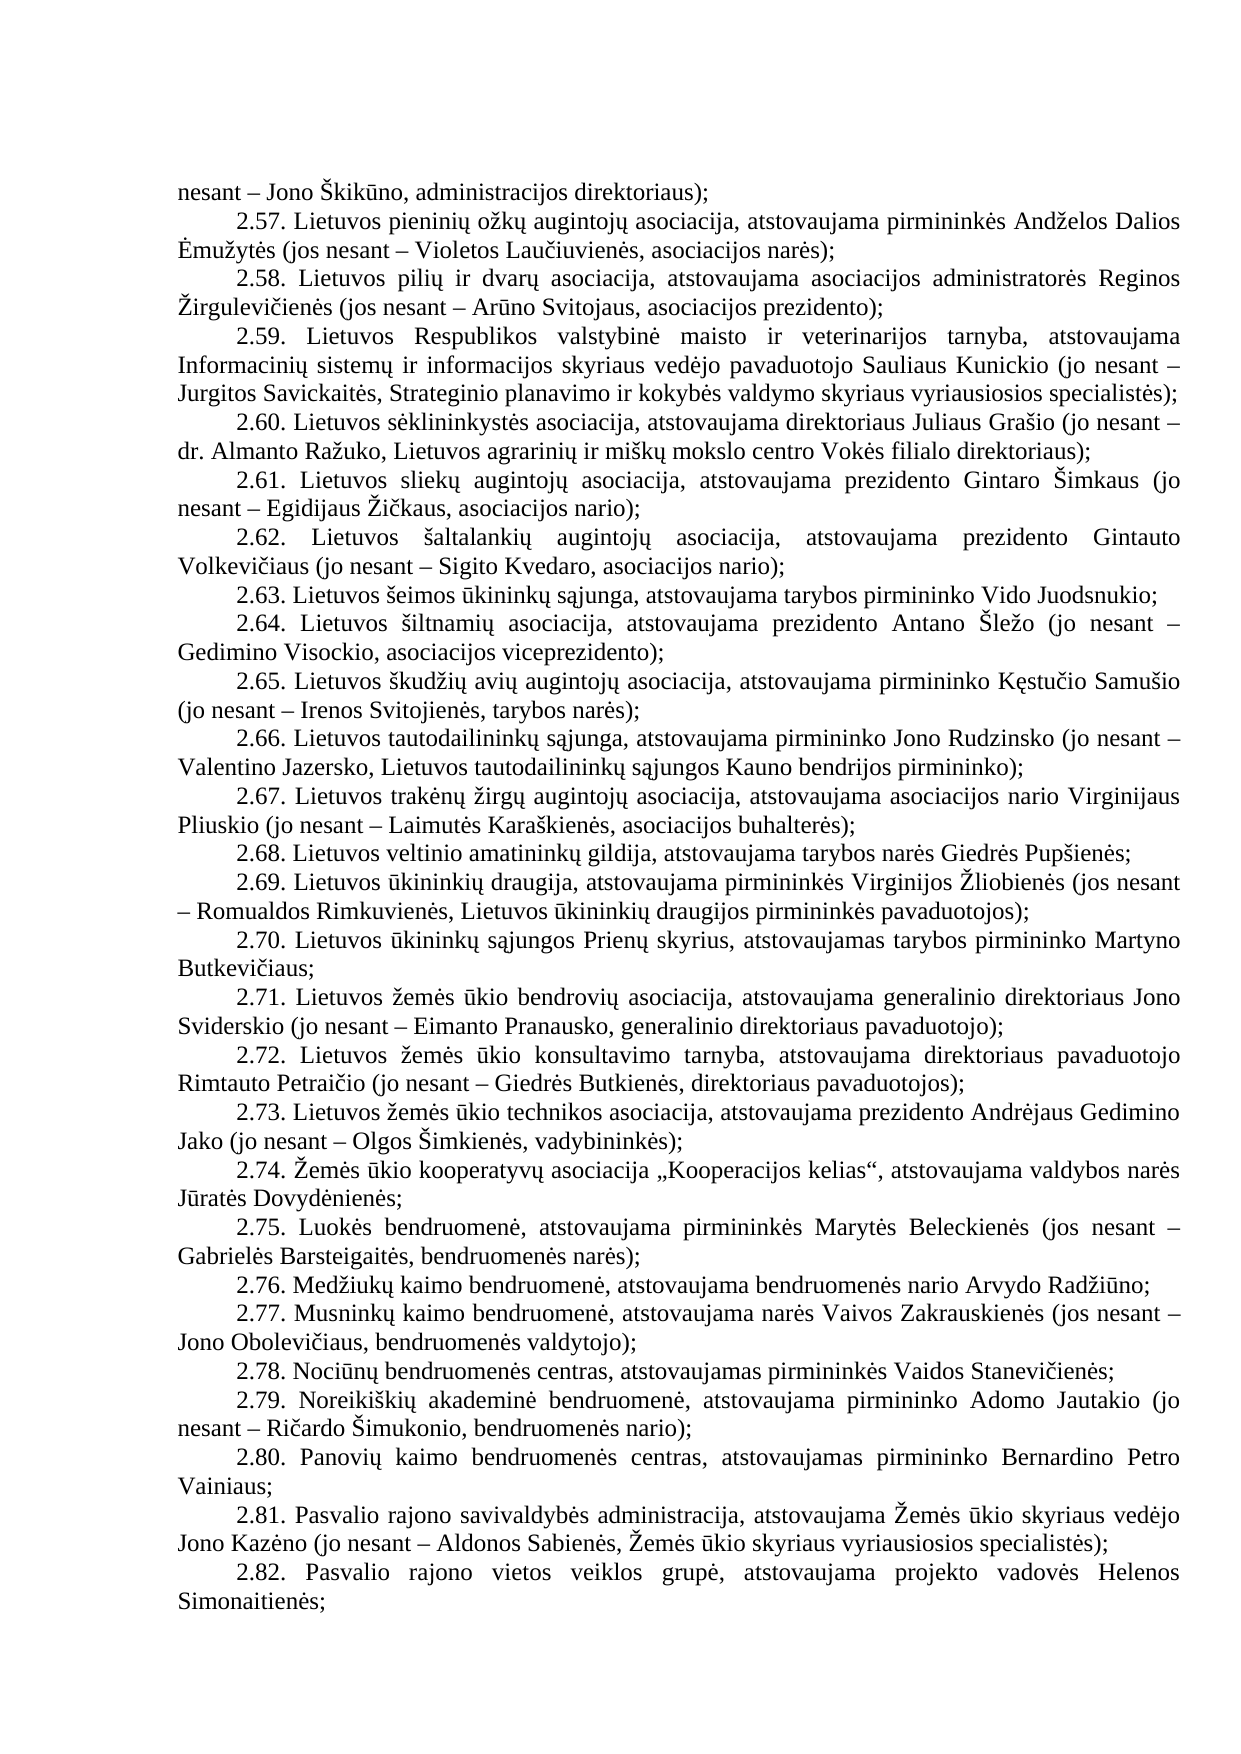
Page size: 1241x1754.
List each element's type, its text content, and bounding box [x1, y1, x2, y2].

text 2.78. Nociūnų bendruomenės centras, atstovaujamas pirmininkės Vaidos Stanevičienės; [177, 1356, 1181, 1385]
text 2.79. Noreikiškių akademinė bendruomenė, atstovaujama pirmininko Adomo Jautakio (jo nesant – Ričardo Šimukonio, bendruomenės nario); [177, 1385, 1181, 1442]
text 2.64. Lietuvos šiltnamių asociacija, atstovaujama prezidento Antano Šležo (jo nesant – Gedimino Visockio, asociacijos viceprezidento); [177, 608, 1181, 666]
text 2.73. Lietuvos žemės ūkio technikos asociacija, atstovaujama prezidento Andrėjaus Gedimino Jako (jo nesant – Olgos Šimkienės, vadybininkės); [177, 1097, 1181, 1155]
text 2.76. Medžiukų kaimo bendruomenė, atstovaujama bendruomenės nario Arvydo Radžiūno; [177, 1270, 1181, 1298]
text 2.66. Lietuvos tautodailininkų sąjunga, atstovaujama pirmininko Jono Rudzinsko (jo nesant – Valentino Jazersko, Lietuvos tautodailininkų sąjungos Kauno bendrijos pirmininko); [177, 723, 1181, 781]
text nesant – Jono Škikūno, administracijos direktoriaus); [177, 177, 1181, 206]
text 2.59. Lietuvos Respublikos valstybinė maisto ir veterinarijos tarnyba, atstovaujama Informacinių sistemų ir informacijos skyriaus vedėjo pavaduotojo Sauliaus Kunickio (jo nesant – Jurgitos Savickaitės, Strateginio planavimo ir kokybės valdymo skyriaus vyriausiosios specialistės); [177, 321, 1181, 407]
text 2.81. Pasvalio rajono savivaldybės administracija, atstovaujama Žemės ūkio skyriaus vedėjo Jono Kazėno (jo nesant – Aldonos Sabienės, Žemės ūkio skyriaus vyriausiosios specialistės); [177, 1500, 1181, 1557]
text 2.62. Lietuvos šaltalankių augintojų asociacija, atstovaujama prezidento Gintauto Volkevičiaus (jo nesant – Sigito Kvedaro, asociacijos nario); [177, 522, 1181, 580]
text 2.65. Lietuvos škudžių avių augintojų asociacija, atstovaujama pirmininko Kęstučio Samušio (jo nesant – Irenos Svitojienės, tarybos narės); [177, 666, 1181, 723]
text 2.82. Pasvalio rajono vietos veiklos grupė, atstovaujama projekto vadovės Helenos Simonaitienės; [177, 1557, 1181, 1615]
text 2.72. Lietuvos žemės ūkio konsultavimo tarnyba, atstovaujama direktoriaus pavaduotojo Rimtauto Petraičio (jo nesant – Giedrės Butkienės, direktoriaus pavaduotojos); [177, 1040, 1181, 1097]
text 2.57. Lietuvos pieninių ožkų augintojų asociacija, atstovaujama pirmininkės Andželos Dalios Ėmužytės (jos nesant – Violetos Laučiuvienės, asociacijos narės); [177, 206, 1181, 263]
text 2.69. Lietuvos ūkininkių draugija, atstovaujama pirmininkės Virginijos Žliobienės (jos nesant – Romualdos Rimkuvienės, Lietuvos ūkininkių draugijos pirmininkės pavaduotojos); [177, 867, 1181, 925]
text 2.70. Lietuvos ūkininkų sąjungos Prienų skyrius, atstovaujamas tarybos pirmininko Martyno Butkevičiaus; [177, 925, 1181, 982]
text 2.80. Panovių kaimo bendruomenės centras, atstovaujamas pirmininko Bernardino Petro Vainiaus; [177, 1442, 1181, 1500]
text 2.68. Lietuvos veltinio amatininkų gildija, atstovaujama tarybos narės Giedrės Pupšienės; [177, 838, 1181, 867]
text 2.58. Lietuvos pilių ir dvarų asociacija, atstovaujama asociacijos administratorės Reginos Žirgulevičienės (jos nesant – Arūno Svitojaus, asociacijos prezidento); [177, 263, 1181, 321]
text 2.77. Musninkų kaimo bendruomenė, atstovaujama narės Vaivos Zakrauskienės (jos nesant – Jono Obolevičiaus, bendruomenės valdytojo); [177, 1298, 1181, 1356]
text 2.67. Lietuvos trakėnų žirgų augintojų asociacija, atstovaujama asociacijos nario Virginijaus Pliuskio (jo nesant – Laimutės Karaškienės, asociacijos buhalterės); [177, 781, 1181, 838]
text 2.71. Lietuvos žemės ūkio bendrovių asociacija, atstovaujama generalinio direktoriaus Jono Sviderskio (jo nesant – Eimanto Pranausko, generalinio direktoriaus pavaduotojo); [177, 982, 1181, 1040]
text 2.61. Lietuvos sliekų augintojų asociacija, atstovaujama prezidento Gintaro Šimkaus (jo nesant – Egidijaus Žičkaus, asociacijos nario); [177, 465, 1181, 522]
text 2.60. Lietuvos sėklininkystės asociacija, atstovaujama direktoriaus Juliaus Grašio (jo nesant – dr. Almanto Ražuko, Lietuvos agrarinių ir miškų mokslo centro Vokės filialo direktoriaus); [177, 407, 1181, 465]
text 2.75. Luokės bendruomenė, atstovaujama pirmininkės Marytės Beleckienės (jos nesant – Gabrielės Barsteigaitės, bendruomenės narės); [177, 1212, 1181, 1270]
text 2.74. Žemės ūkio kooperatyvų asociacija „Kooperacijos kelias“, atstovaujama valdybos narės Jūratės Dovydėnienės; [177, 1155, 1181, 1212]
text 2.63. Lietuvos šeimos ūkininkų sąjunga, atstovaujama tarybos pirmininko Vido Juodsnukio; [177, 580, 1181, 608]
